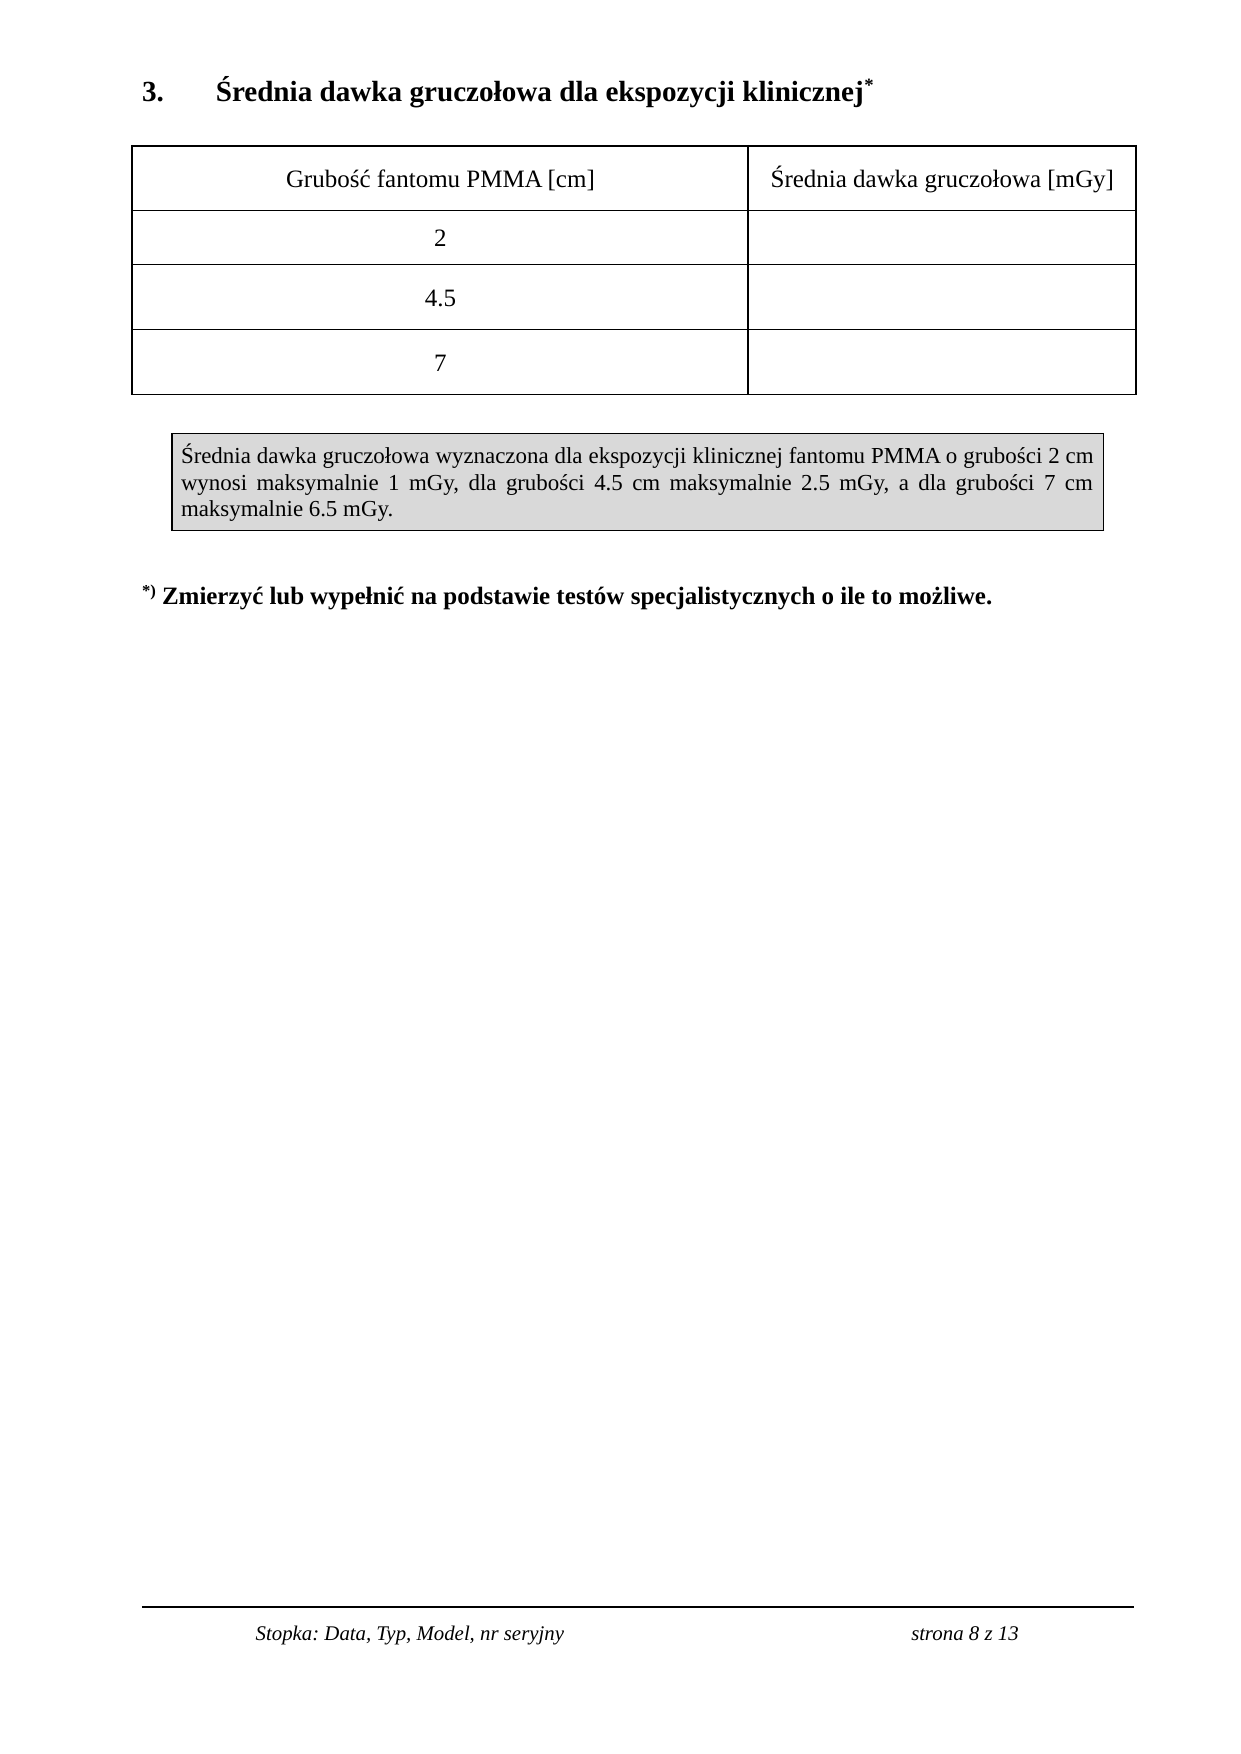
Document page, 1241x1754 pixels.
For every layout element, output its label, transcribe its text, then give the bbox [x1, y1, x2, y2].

table_cell 2 [133, 211, 747, 264]
table_header Średnia dawka gruczołowa [mGy] [749, 147, 1135, 210]
subtitle *) Zmierzyć lub wypełnić na podstawie testów specjalistycznych o ile to możliwe. [142, 581, 1134, 609]
table_cell 7 [133, 330, 747, 394]
table_cell [749, 330, 1135, 394]
table_cell [749, 211, 1135, 264]
table_header Grubość fantomu PMMA [cm] [133, 147, 747, 210]
table_cell 4.5 [133, 265, 747, 329]
text Średnia dawka gruczołowa wyznaczona dla ekspozycji klinicznej fantomu PMMA o grubości 2 cm wynosi maksymalnie 1 mGy, dla grubości 4.5 cm maksymalnie 2.5 mGy, a dla grubości 7 cm maksymalnie 6.5 mGy. [173, 434, 1103, 530]
subtitle 3. Średnia dawka gruczołowa dla ekspozycji klinicznej* [142, 74, 1134, 107]
table_cell [749, 265, 1135, 329]
